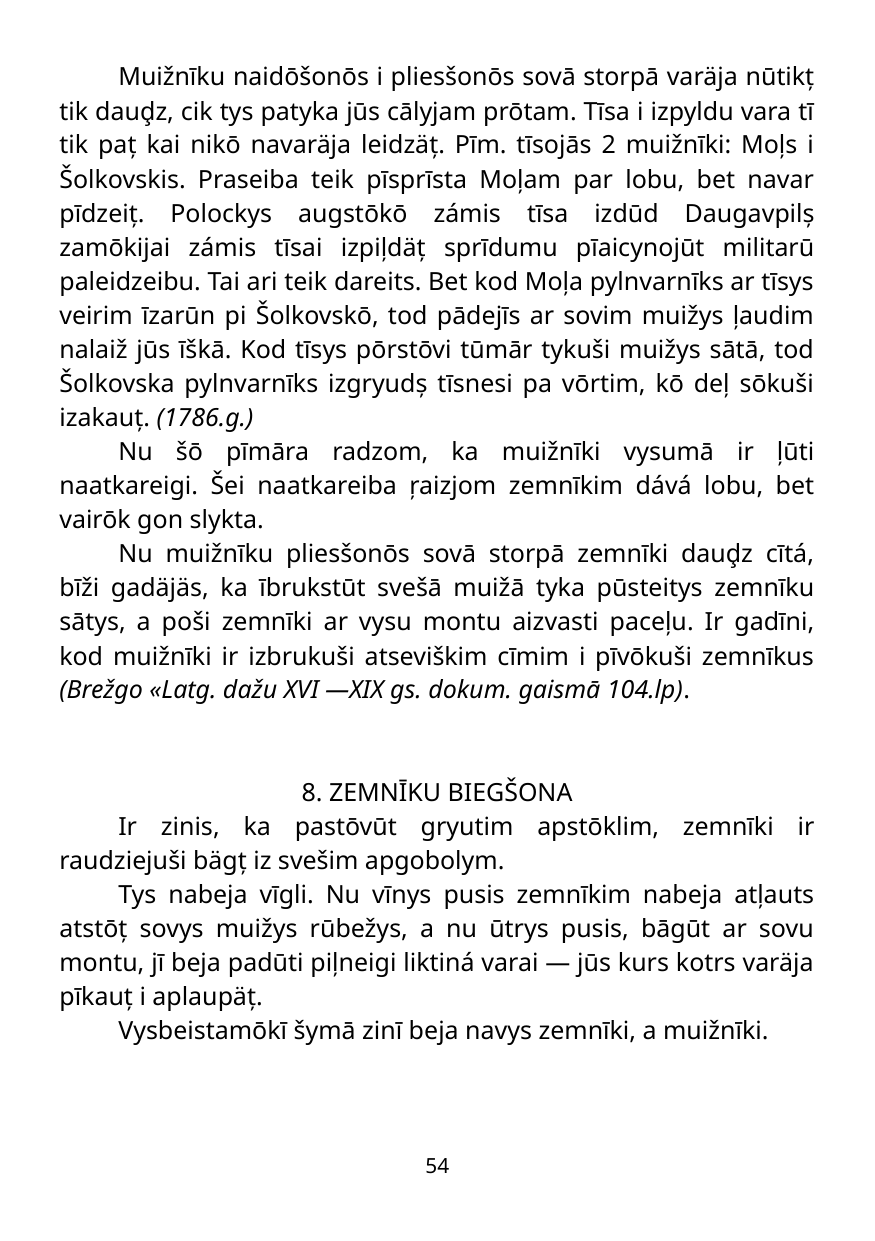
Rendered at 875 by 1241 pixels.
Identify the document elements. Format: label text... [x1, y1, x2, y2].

text 8. ZEMNĪKU BIEGŠONA [59, 774, 815, 808]
text Nu muižnīku pliesšonōs sovā storpā zemnīki dauḑz cītá, bīži gadäjäs, ka ībrukstūt svešā muižā tyka pūsteitys zemnīku sātys, a poši zemnīki ar vysu montu aizvasti paceļu. Ir gadīni, kod muižnīki ir izbrukuši atseviškim cīmim i pīvōkuši zemnīkus (Brežgo «Latg. dažu XVI —XIX gs. dokum. gaismā 104.lp). [59, 536, 815, 706]
text Tys nabeja vīgli. Nu vīnys pusis zemnīkim nabeja atļauts atstōț sovys muižys rūbežys, a nu ūtrys pusis, bāgūt ar sovu montu, jī beja padūti piļneigi liktiná varai — jūs kurs kotrs varäja pīkauț i aplaupäț. [59, 877, 815, 1013]
text Muižnīku naidōšonōs i pliesšonōs sovā storpā varäja nūtikț tik dauḑz, cik tys patyka jūs cālyjam prōtam. Tīsa i izpyldu vara tī tik paț kai nikō navaräja leidzäț. Pīm. tīsojās 2 muižnīki: Moļs i Šolkovskis. Praseiba teik pīsprīsta Moļam par lobu, bet navar pīdzeiț. Polockys augstōkō zámis tīsa izdūd Daugavpilș zamōkijai zámis tīsai izpiļdäț sprīdumu pīaicynojūt militarū paleidzeibu. Tai ari teik dareits. Bet kod Moļa pylnvarnīks ar tīsys veirim īzarūn pi Šolkovskō, tod pādejīs ar sovim muižys ļaudim nalaiž jūs īškā. Kod tīsys pōrstōvi tūmār tykuši muižys sātā, tod Šolkovska pylnvarnīks izgryudș tīsnesi pa vōrtim, kō deļ sōkuši izakauț. (1786.g.) [59, 59, 815, 434]
text Ir zinis, ka pastōvūt gryutim apstōklim, zemnīki ir raudziejuši bägț iz svešim apgobolym. [59, 808, 815, 877]
text Nu šō pīmāra radzom, ka muižnīki vysumā ir ļūti naatkareigi. Šei naatkareiba ŗaizjom zemnīkim dává lobu, bet vairōk gon slykta. [59, 434, 815, 536]
text Vysbeistamōkī šymā zinī beja navys zemnīki, a muižnīki. [59, 1013, 815, 1047]
